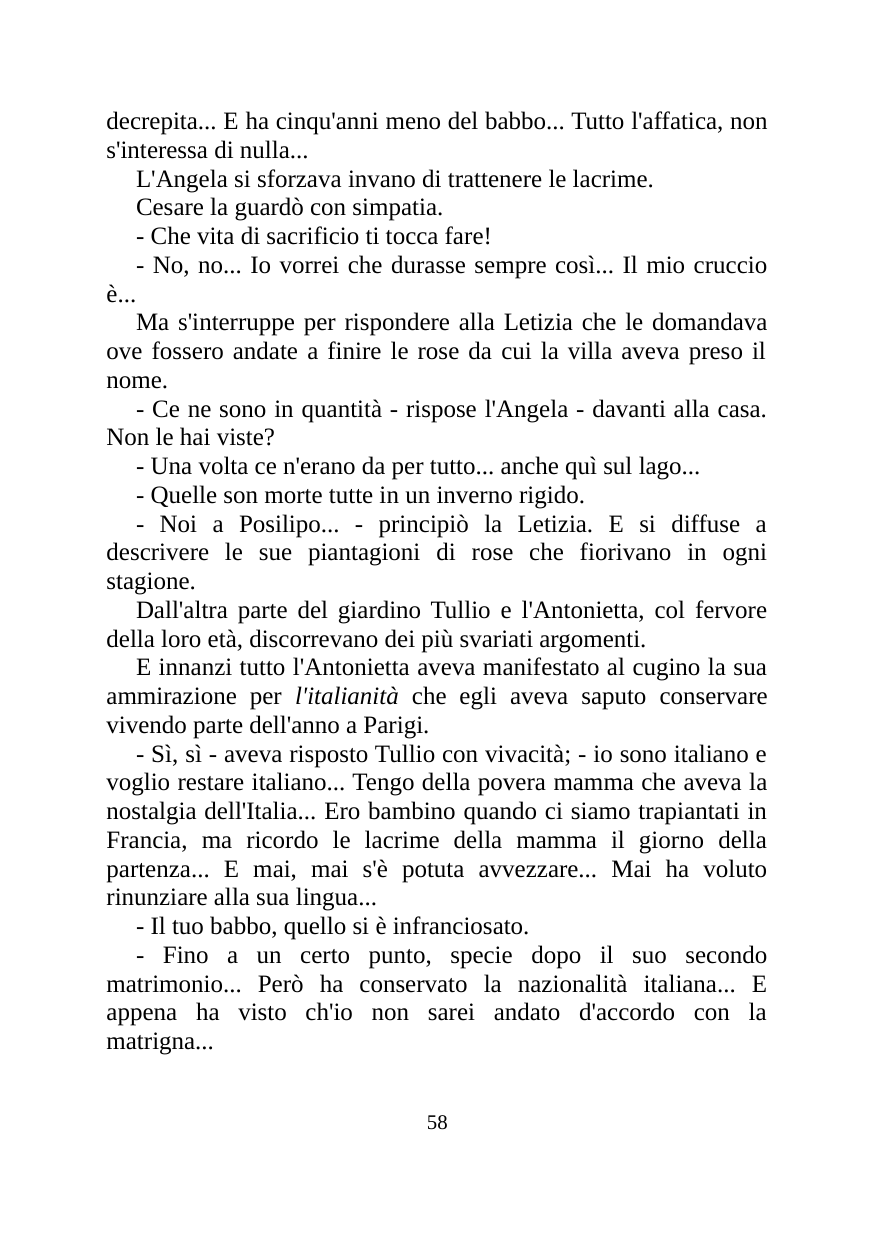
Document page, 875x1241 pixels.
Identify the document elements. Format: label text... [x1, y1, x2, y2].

text Dall'altra parte del giardino Tullio e l'Antonietta, col fervore della loro età, discorrevano dei più svariati argomenti. [106, 595, 768, 652]
text E innanzi tutto l'Antonietta aveva manifestato al cugino la sua ammirazione per l'italianità che egli aveva saputo conservare vivendo parte dell'anno a Parigi. [106, 652, 768, 739]
text Cesare la guardò con simpatia. [106, 192, 768, 221]
text - Noi a Posilipo... - principiò la Letizia. E si diffuse a descrivere le sue piantagioni di rose che fiorivano in ogni stagione. [106, 509, 768, 595]
text - Una volta ce n'erano da per tutto... anche quì sul lago... [106, 451, 768, 480]
text decrepita... E ha cinqu'anni meno del babbo... Tutto l'affatica, non s'interessa di nulla... [106, 106, 768, 164]
text - Quelle son morte tutte in un inverno rigido. [106, 480, 768, 509]
text - Sì, sì - aveva risposto Tullio con vivacità; - io sono italiano e voglio restare italiano... Tengo della povera mamma che aveva la nostalgia dell'Italia... Ero bambino quando ci siamo trapiantati in Francia, ma ricordo le lacrime della mamma il giorno della partenza... E mai, mai s'è potuta avvezzare... Mai ha voluto rinunziare alla sua lingua... [106, 739, 768, 911]
text L'Angela si sforzava invano di trattenere le lacrime. [106, 164, 768, 192]
text - No, no... Io vorrei che durasse sempre così... Il mio cruccio è... [106, 250, 768, 307]
text - Il tuo babbo, quello si è infranciosato. [106, 911, 768, 940]
text Ma s'interruppe per rispondere alla Letizia che le domandava ove fossero andate a finire le rose da cui la villa aveva preso il nome. [106, 307, 768, 394]
text - Che vita di sacrificio ti tocca fare! [106, 221, 768, 250]
text - Ce ne sono in quantità - rispose l'Angela - davanti alla casa. Non le hai viste? [106, 394, 768, 451]
text - Fino a un certo punto, specie dopo il suo secondo matrimonio... Però ha conservato la nazionalità italiana... E appena ha visto ch'io non sarei andato d'accordo con la matrigna... [106, 940, 768, 1055]
